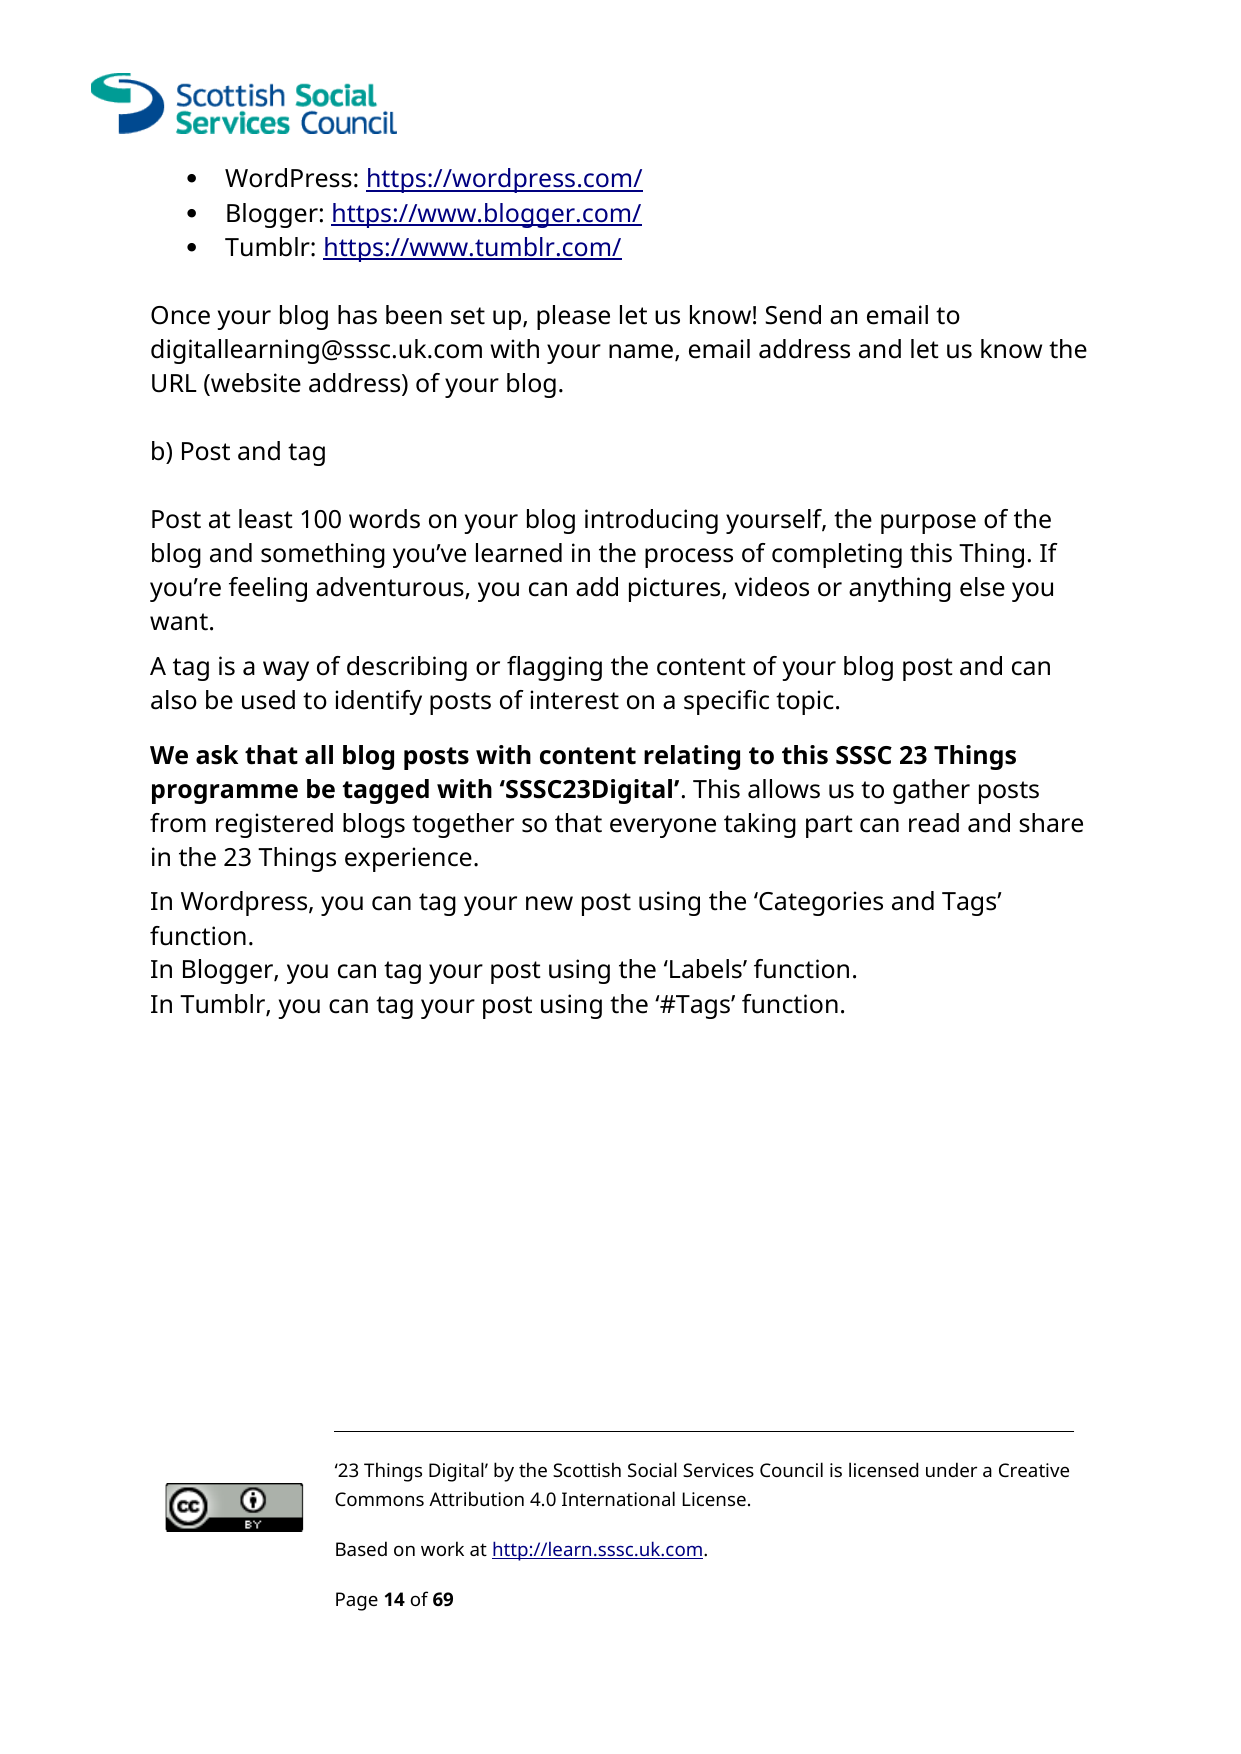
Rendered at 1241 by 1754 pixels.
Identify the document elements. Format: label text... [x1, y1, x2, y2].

list WordPress: https://wordpress.com/ [187, 161, 1090, 195]
list Tumblr: https://www.tumblr.com/ [187, 229, 1090, 263]
text A tag is a way of describing or flagging the content of your blog post and can also be used to identify posts of interest on a specific topic. [150, 648, 1090, 717]
text We ask that all blog posts with content relating to this SSSC 23 Things programme be tagged with ‘SSSC23Digital’. This allows us to gather posts from registered blogs together so that everyone taking part can read and share in the 23 Things experience. [150, 737, 1090, 874]
text b) Post and tag [150, 434, 1090, 468]
text In Tumblr, you can tag your post using the ‘#Tags’ function. [150, 986, 1090, 1020]
list Blogger: https://www.blogger.com/ [187, 195, 1090, 229]
text Post at least 100 words on your blog introducing yourself, the purpose of the blog and something you’ve learned in the process of completing this Thing. If you’re feeling adventurous, you can add pictures, videos or anything else you want. [150, 502, 1090, 638]
text Once your blog has been set up, please let us know! Send an email to digitallearning@sssc.uk.com with your name, email address and let us know the URL (website address) of your blog. [150, 297, 1090, 399]
text In Wordpress, you can tag your new post using the ‘Categories and Tags’ function. [150, 884, 1090, 952]
text In Blogger, you can tag your post using the ‘Labels’ function. [150, 952, 1090, 986]
